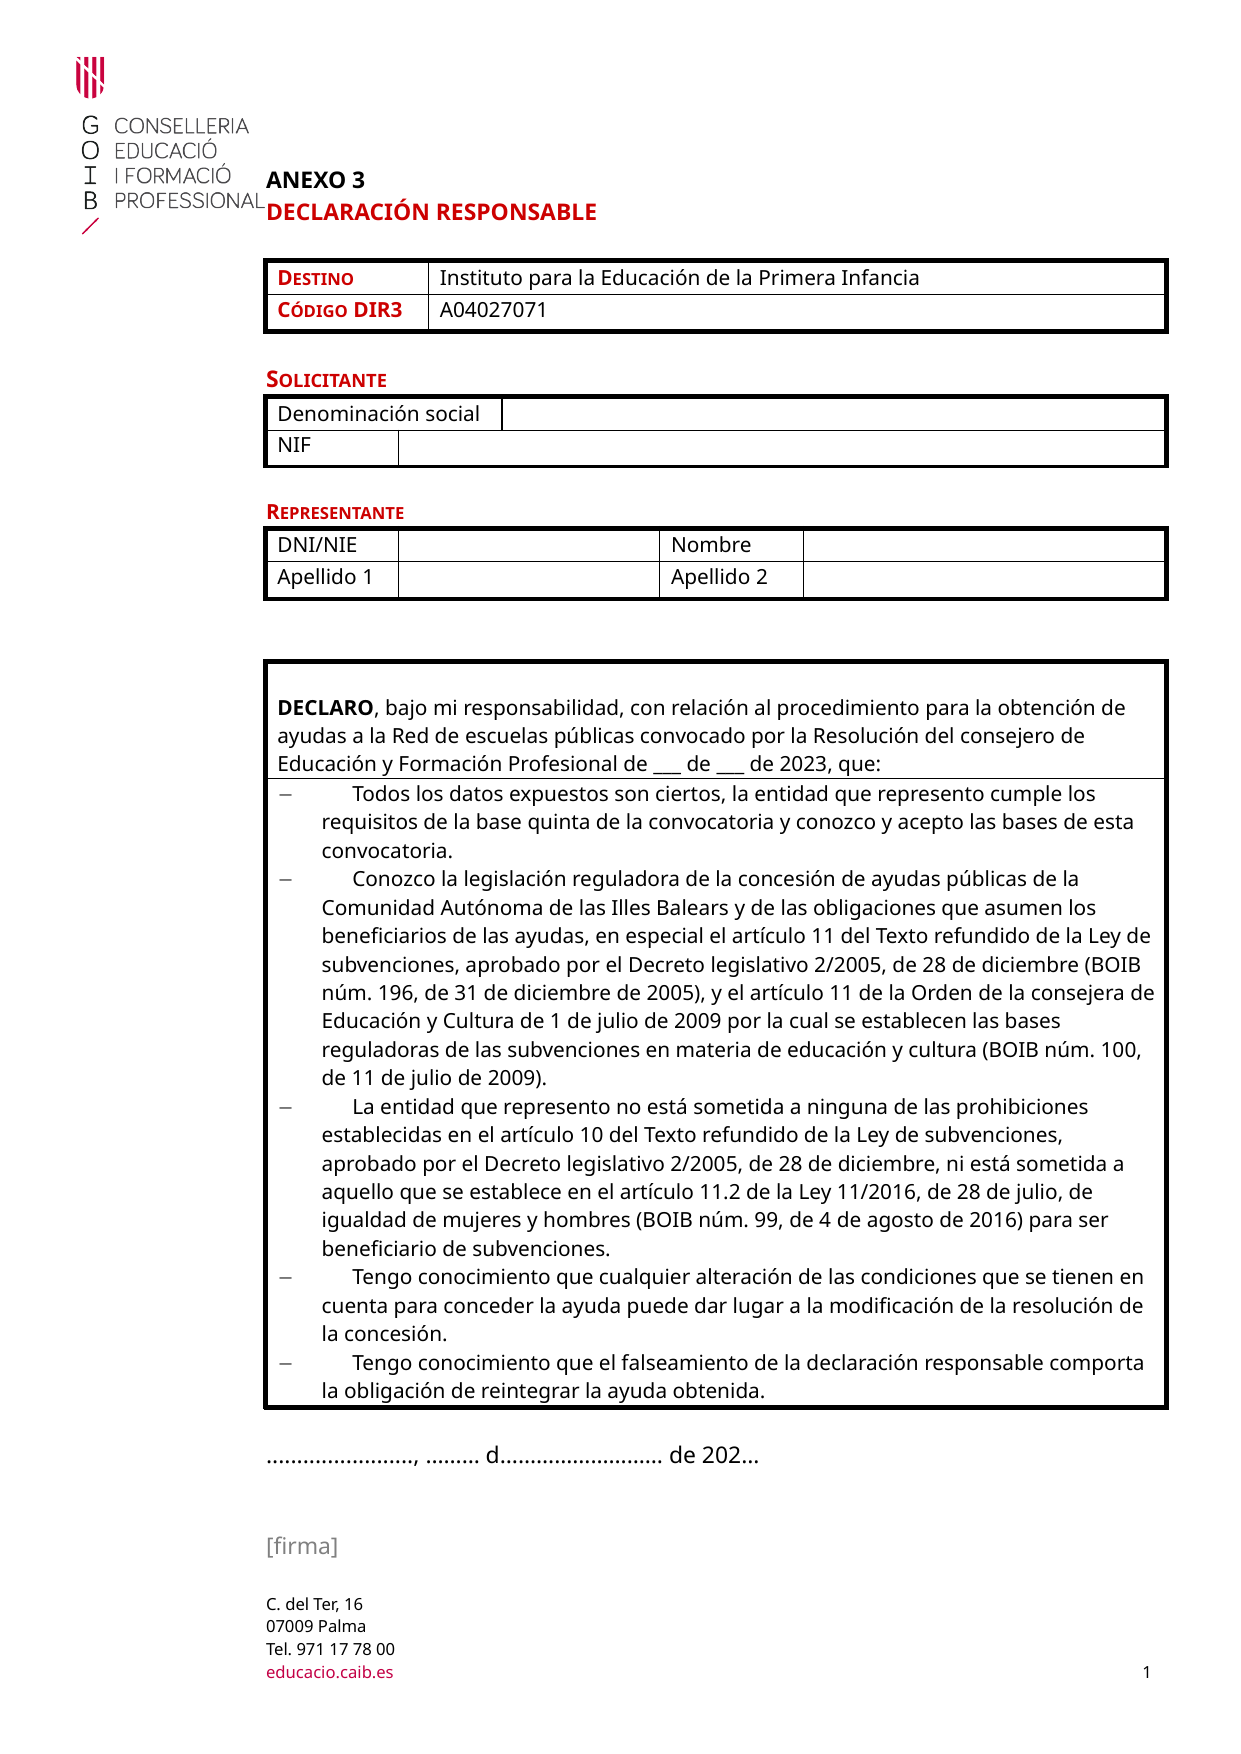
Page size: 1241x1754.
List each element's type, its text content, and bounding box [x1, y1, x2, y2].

text Anexo 3 [281, 164, 1152, 196]
text Representante [266, 497, 1152, 526]
table_header [503, 399, 1164, 429]
table_cell NIF [268, 431, 398, 465]
table_header [804, 531, 1164, 561]
table_cell Apellido 1 [268, 562, 398, 597]
table_cell [804, 562, 1164, 597]
table_header Destino [268, 263, 428, 294]
text DECLARACIÓN RESPONSABLE [281, 196, 1152, 227]
table_cell [399, 562, 659, 597]
text [firma] [266, 1530, 1152, 1561]
table_cell Código DIR3 [268, 295, 428, 329]
picture [272, 206, 278, 217]
table_cell [399, 431, 1164, 465]
table_header DNI/NIE [268, 531, 398, 561]
table_header Denominación social [268, 399, 501, 429]
table_cell Todos los datos expuestos son ciertos, la entidad que represento cumple los requisitos de la base quinta de la convocatoria y conozco y acepto las bases de esta convocatoria. Conozco la legislación reguladora de la concesión de ayudas públicas de la Comunidad Autónoma de las Illes Balears y de las obligaciones que asumen los beneficiarios de las ayudas, en especial el artículo 11 del Texto refundido de la Ley de subvenciones, aprobado por el Decreto legislativo 2/2005, de 28 de diciembre (BOIB núm. 196, de 31 de diciembre de 2005), y el artículo 11 de la Orden de la consejera de Educación y Cultura de 1 de julio de 2009 por la cual se establecen las bases reguladoras de las subvenciones en materia de educación y cultura (BOIB núm. 100, de 11 de julio de 2009). La entidad que represento no está sometida a ninguna de las prohibiciones establecidas en el artículo 10 del Texto refundido de la Ley de subvenciones, aprobado por el Decreto legislativo 2/2005, de 28 de diciembre, ni está sometida a aquello que se establece en el artículo 11.2 de la Ley 11/2016, de 28 de julio, de igualdad de mujeres y hombres (BOIB núm. 99, de 4 de agosto de 2016) para ser beneficiario de subvenciones. Tengo conocimiento que cualquier alteración de las condiciones que se tienen en cuenta para conceder la ayuda puede dar lugar a la modificación de la resolución de la concesión. Tengo conocimiento que el falseamiento de la declaración responsable comporta la obligación de reintegrar la ayuda obtenida. [268, 779, 1164, 1405]
table_cell A04027071 [429, 295, 1164, 329]
picture [60, 43, 281, 248]
table_header [399, 531, 659, 561]
table_header Instituto para la Educación de la Primera Infancia [429, 263, 1164, 294]
table_cell Apellido 2 [660, 562, 803, 597]
text Solicitante [266, 363, 1152, 394]
table_header Nombre [660, 531, 803, 561]
table_header DECLARO, bajo mi responsabilidad, con relación al procedimiento para la obtención de ayudas a la Red de escuelas públicas convocado por la Resolución del consejero de Educación y Formación Profesional de ___ de ___ de 2023, que: [268, 664, 1164, 778]
text ........................, ……… d……………………… de 202… [266, 1438, 1152, 1470]
